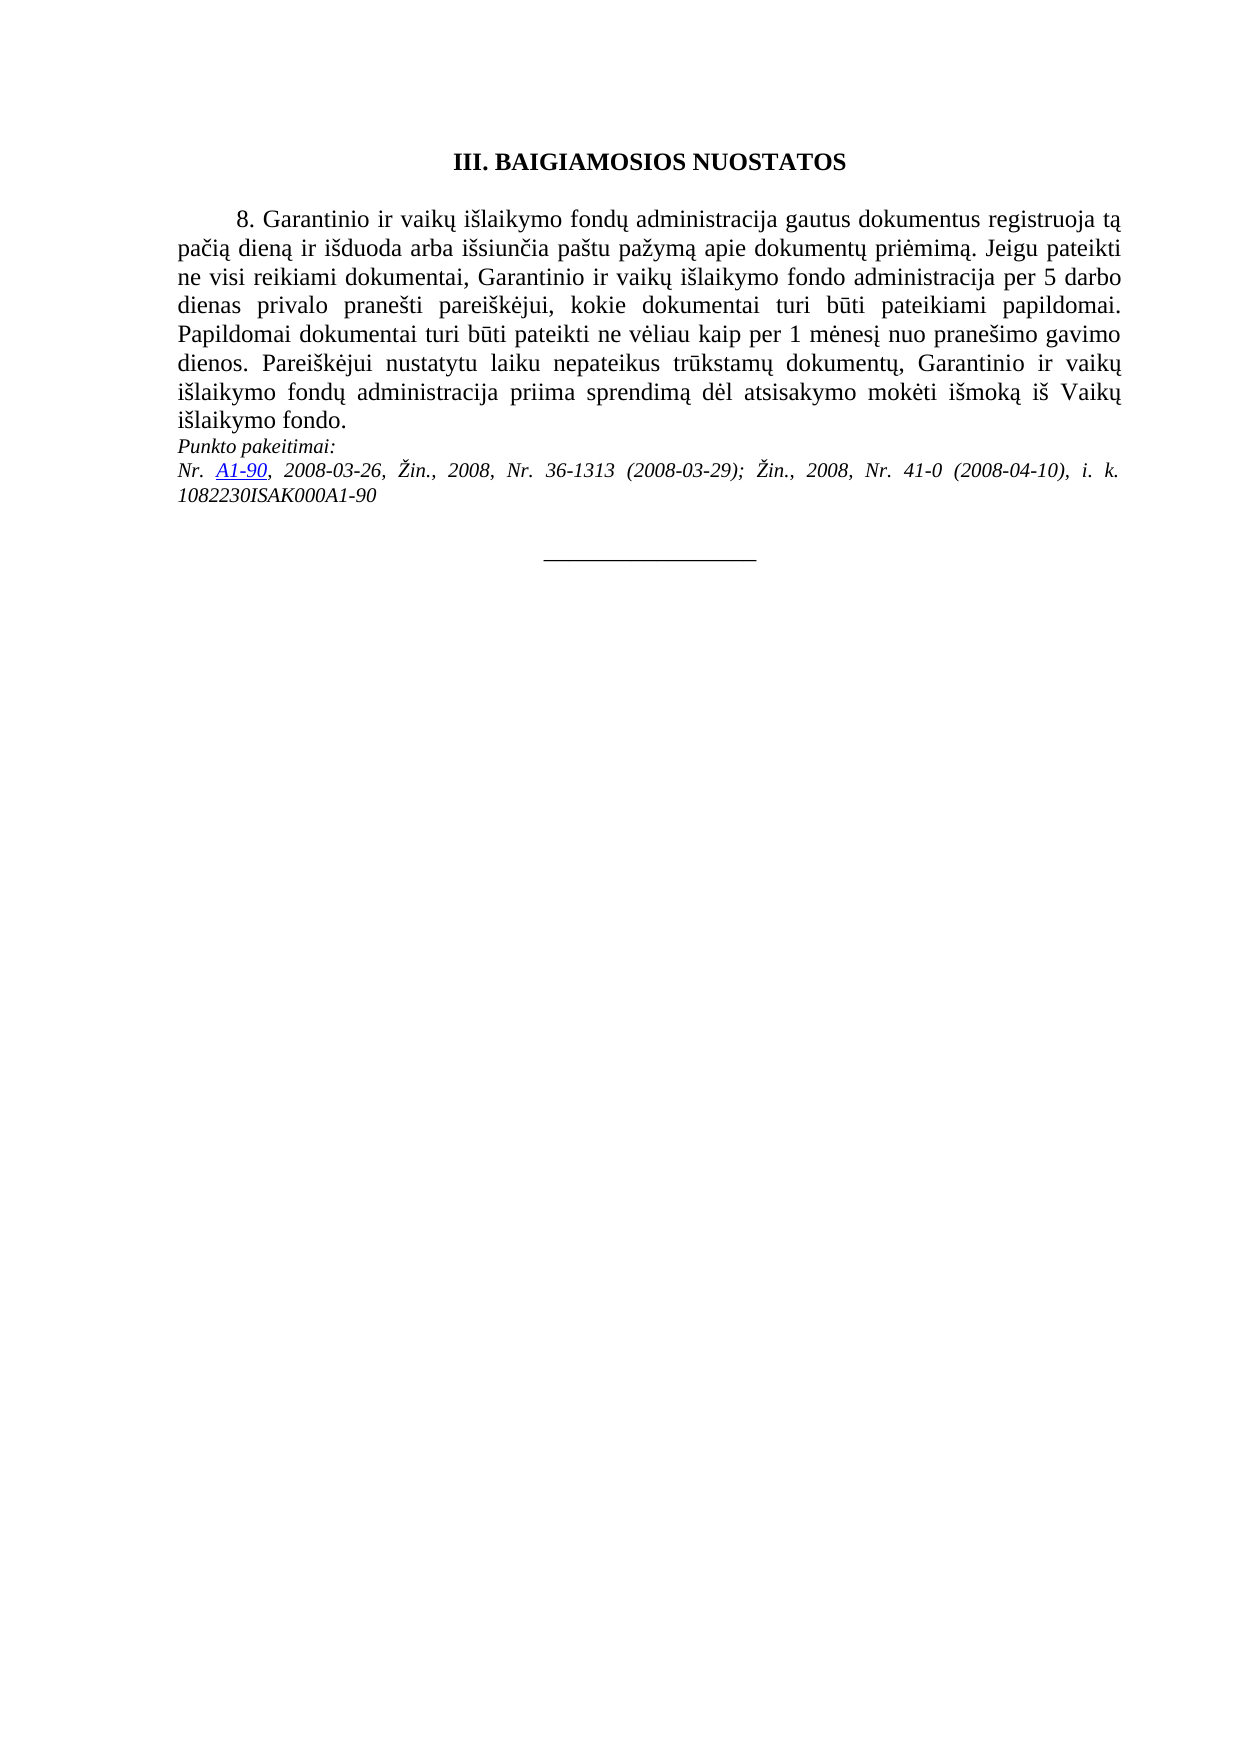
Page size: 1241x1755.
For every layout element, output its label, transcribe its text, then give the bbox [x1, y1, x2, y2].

text _________________ [177, 535, 1122, 564]
text 8. Garantinio ir vaikų išlaikymo fondų administracija gautus dokumentus registruoja tą pačią dieną ir išduoda arba išsiunčia paštu pažymą apie dokumentų priėmimą. Jeigu pateikti ne visi reikiami dokumentai, Garantinio ir vaikų išlaikymo fondo administracija per 5 darbo dienas privalo pranešti pareiškėjui, kokie dokumentai turi būti pateikiami papildomai. Papildomai dokumentai turi būti pateikti ne vėliau kaip per 1 mėnesį nuo pranešimo gavimo dienos. Pareiškėjui nustatytu laiku nepateikus trūkstamų dokumentų, Garantinio ir vaikų išlaikymo fondų administracija priima sprendimą dėl atsisakymo mokėti išmoką iš Vaikų išlaikymo fondo. [177, 204, 1122, 434]
text Nr. A1-90, 2008-03-26, Žin., 2008, Nr. 36-1313 (2008-03-29); Žin., 2008, Nr. 41-0 (2008-04-10), i. k. 1082230ISAK000A1-90 [177, 458, 1122, 507]
text Punkto pakeitimai: [177, 434, 1122, 458]
text III. BAIGIAMOSIOS NUOSTATOS [177, 147, 1122, 176]
